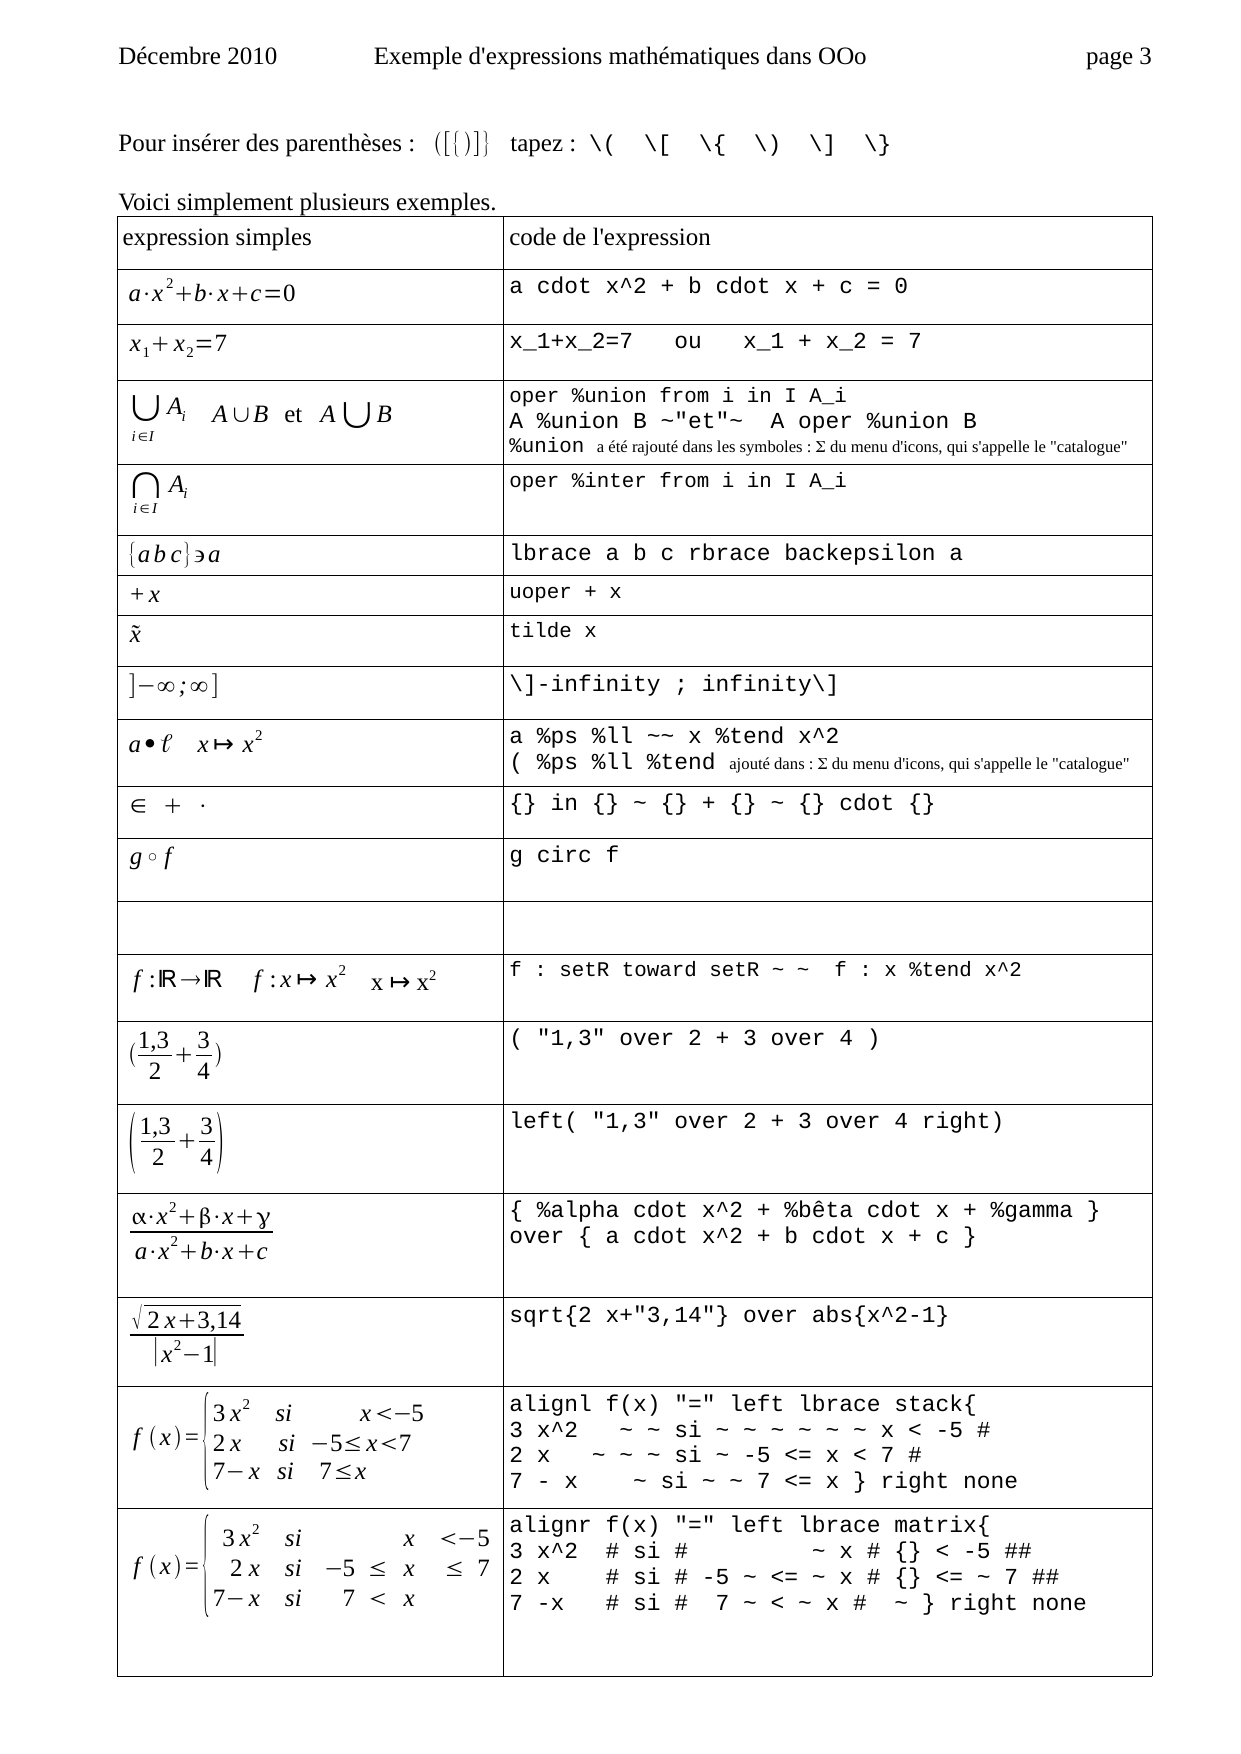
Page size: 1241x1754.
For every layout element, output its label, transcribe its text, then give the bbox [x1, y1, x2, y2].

text Pour insérer des parenthèses : tapez : \( \[ \{ \) \] \} [118, 128, 1152, 158]
table_cell left( "1,3" over 2 + 3 over 4 right) [504, 1105, 1152, 1193]
table_cell oper %union from i in I A_i A %union B ~"et"~ A oper %union B %union a été rajouté dans les symboles :  du menu d'icons, qui s'appelle le "catalogue" [504, 381, 1152, 464]
table_cell { %alpha cdot x^2 + %bêta cdot x + %gamma } over { a cdot x^2 + b cdot x + c } [504, 1194, 1152, 1297]
table_cell oper %inter from i in I A_i [504, 465, 1152, 535]
table_header expression simples [118, 217, 503, 269]
table_cell [118, 1105, 503, 1193]
table_cell [118, 720, 503, 786]
table_cell [118, 1387, 503, 1508]
table_cell a %ps %ll ~~ x %tend x^2 ( %ps %ll %tend ajouté dans :  du menu d'icons, qui s'appelle le "catalogue" [504, 720, 1152, 786]
table_cell alignl f(x) "=" left lbrace stack{ 3 x^2 ~ ~ si ~ ~ ~ ~ ~ ~ x < -5 # 2 x ~ ~ ~ si ~ -5 <= x < 7 # 7 - x ~ si ~ ~ 7 <= x } right none [504, 1387, 1152, 1508]
table_cell ( "1,3" over 2 + 3 over 4 ) [504, 1022, 1152, 1104]
table_cell [118, 839, 503, 901]
table_cell [118, 667, 503, 719]
table_cell [118, 787, 503, 837]
table_cell \]-infinity ; infinity\] [504, 667, 1152, 719]
table_cell uoper + x [504, 576, 1152, 614]
table_cell g circ f [504, 839, 1152, 901]
table_cell [118, 576, 503, 614]
table_cell [118, 1022, 503, 1104]
table_cell [118, 1298, 503, 1386]
table_cell [504, 902, 1152, 954]
table_cell lbrace a b c rbrace backepsilon a [504, 536, 1152, 575]
table_cell tilde x [504, 616, 1152, 666]
table_cell x  x2 [118, 955, 503, 1021]
table_cell [118, 465, 503, 535]
table_cell sqrt{2 x+"3,14"} over abs{x^2-1} [504, 1298, 1152, 1386]
table_cell [118, 902, 503, 954]
table_cell alignr f(x) "=" left lbrace matrix{ 3 x^2 # si # ~ x # {} < -5 ## 2 x # si # -5 ~ <= ~ x # {} <= ~ 7 ## 7 -x # si # 7 ~ < ~ x # ~ } right none [504, 1509, 1152, 1676]
table_cell x_1+x_2=7 ou x_1 + x_2 = 7 [504, 325, 1152, 379]
table_cell [118, 325, 503, 379]
table_cell f : setR toward setR ~ ~ f : x %tend x^2 [504, 955, 1152, 1021]
table_cell [118, 1509, 503, 1676]
table_header code de l'expression [504, 217, 1152, 269]
table_cell [118, 536, 503, 575]
table_cell {} in {} ~ {} + {} ~ {} cdot {} [504, 787, 1152, 837]
text Voici simplement plusieurs exemples. [118, 187, 1152, 216]
table_cell [118, 381, 503, 464]
table_cell [118, 616, 503, 666]
table_cell [118, 270, 503, 324]
table_cell a cdot x^2 + b cdot x + c = 0 [504, 270, 1152, 324]
table_cell [118, 1194, 503, 1297]
